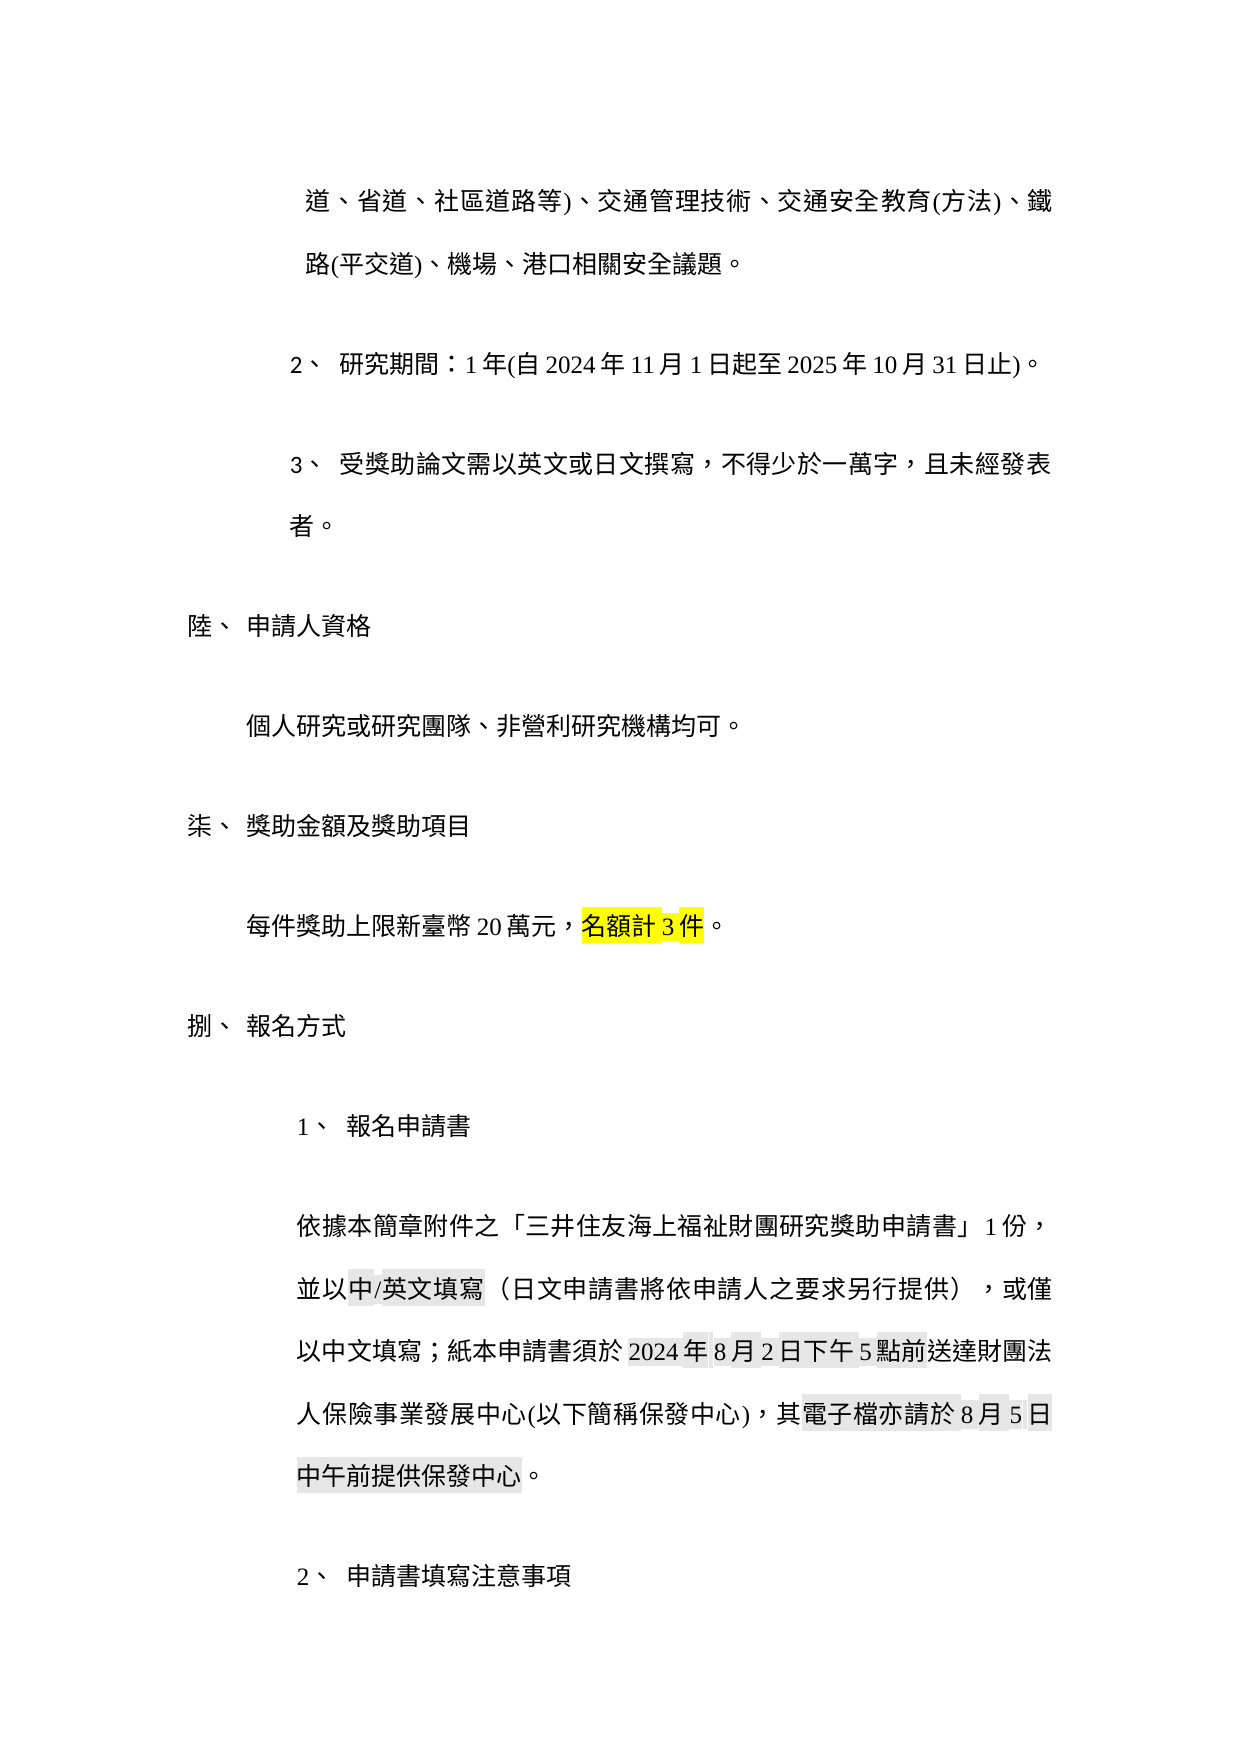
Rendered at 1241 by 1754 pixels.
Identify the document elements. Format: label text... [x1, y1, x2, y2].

list 道、省道、社區道路等)、交通管理技術、交通安全教育(方法)、鐵路(平交道)、機場、港口相關安全議題。 [247, 158, 1053, 283]
list 獎助金額及獎助項目 [187, 783, 1053, 846]
text 個人研究或研究團隊、非營利研究機構均可。 [247, 683, 1053, 746]
list 報名申請書 [297, 1083, 1053, 1146]
list 申請書填寫注意事項 [297, 1533, 1053, 1596]
list 申請人資格 [187, 583, 1053, 646]
text 依據本簡章附件之「三井住友海上福祉財團研究獎助申請書」1份，並以中/英文填寫（日文申請書將依申請人之要求另行提供），或僅以中文填寫；紙本申請書須於2024年8月2日下午5點前送達財團法人保險事業發展中心(以下簡稱保發中心)，其電子檔亦請於8月5日中午前提供保發中心。 [297, 1183, 1053, 1496]
list 受獎助論文需以英文或日文撰寫，不得少於一萬字，且未經發表者。 [289, 421, 1053, 546]
list 研究期間：1年(自2024年11月1日起至2025年10月31日止)。 [289, 321, 1053, 383]
list 報名方式 [187, 983, 1053, 1046]
text 每件獎助上限新臺幣20萬元，名額計3件。 [247, 883, 1053, 946]
